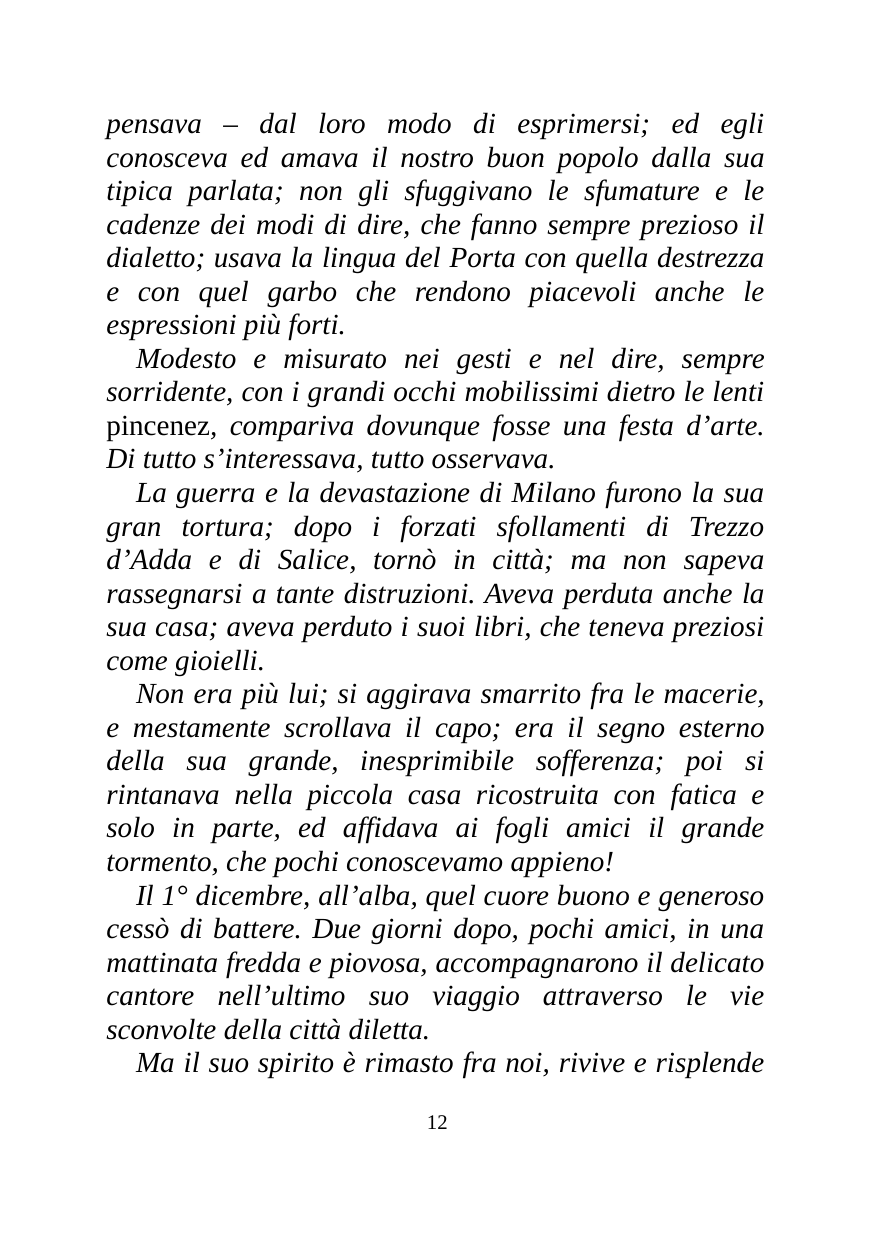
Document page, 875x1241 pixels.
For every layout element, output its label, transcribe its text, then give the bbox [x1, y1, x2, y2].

text Non era più lui; si aggirava smarrito fra le macerie, e mestamente scrollava il capo; era il segno esterno della sua grande, inesprimibile sofferenza; poi si rintanava nella piccola casa ricostruita con fatica e solo in parte, ed affidava ai fogli amici il grande tormento, che pochi conoscevamo appieno! [106, 676, 768, 878]
text La guerra e la devastazione di Milano furono la sua gran tortura; dopo i forzati sfollamenti di Trezzo d’Adda e di Salice, tornò in città; ma non sapeva rassegnarsi a tante distruzioni. Aveva perduta anche la sua casa; aveva perduto i suoi libri, che teneva preziosi come gioielli. [106, 475, 768, 676]
text Ma il suo spirito è rimasto fra noi, rivive e risplende [106, 1045, 768, 1079]
text Modesto e misurato nei gesti e nel dire, sempre sorridente, con i grandi occhi mobilissimi dietro le lenti pincenez, compariva dovunque fosse una festa d’arte. Di tutto s’interessava, tutto osservava. [106, 341, 768, 475]
text pensava – dal loro modo di esprimersi; ed egli conosceva ed amava il nostro buon popolo dalla sua tipica parlata; non gli sfuggivano le sfumature e le cadenze dei modi di dire, che fanno sempre prezioso il dialetto; usava la lingua del Porta con quella destrezza e con quel garbo che rendono piacevoli anche le espressioni più forti. [106, 106, 768, 341]
text Il 1° dicembre, all’alba, quel cuore buono e generoso cessò di battere. Due giorni dopo, pochi amici, in una mattinata fredda e piovosa, accompagnarono il delicato cantore nell’ultimo suo viaggio attraverso le vie sconvolte della città diletta. [106, 878, 768, 1045]
